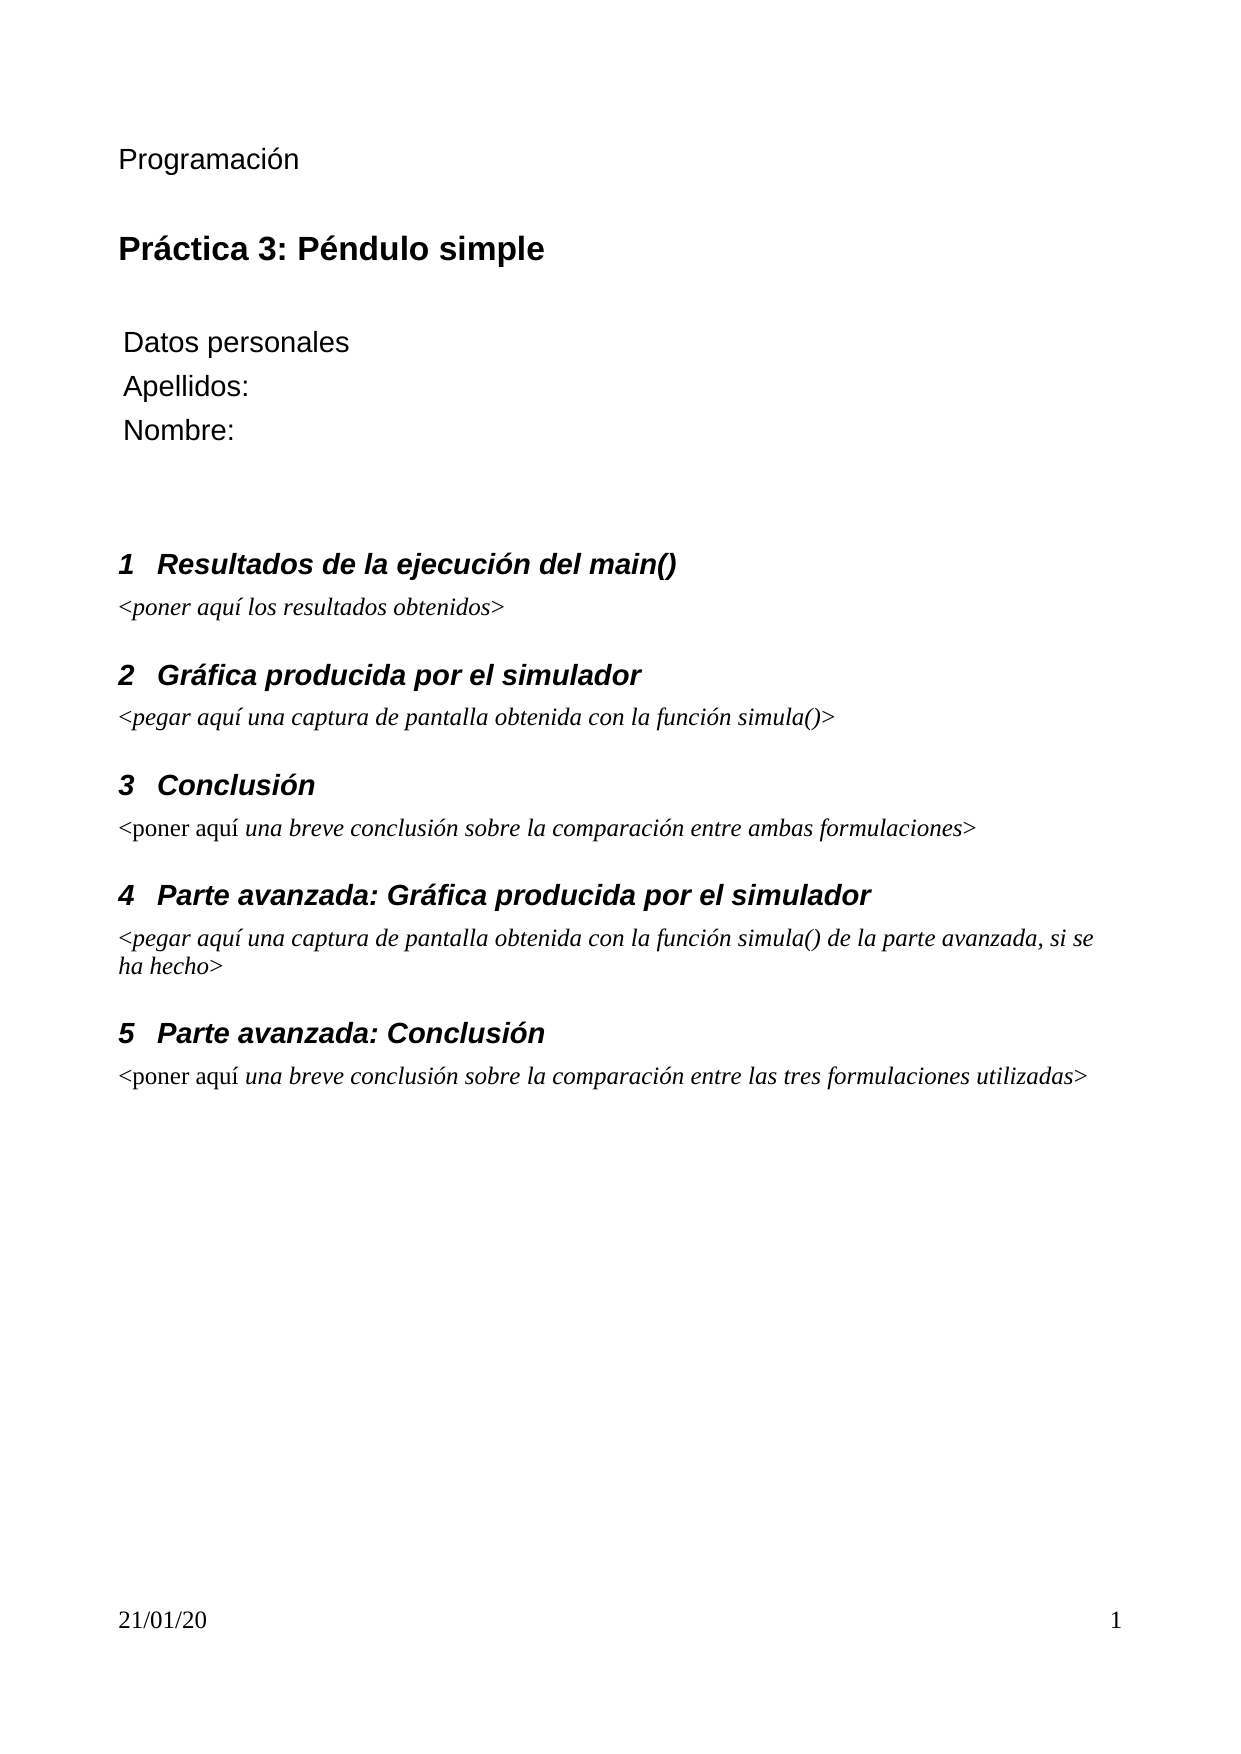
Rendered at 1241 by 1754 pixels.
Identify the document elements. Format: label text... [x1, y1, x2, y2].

table_cell Apellidos: [117, 365, 269, 408]
subtitle Práctica 3: Péndulo simple [118, 230, 1122, 268]
text <poner aquí una breve conclusión sobre la comparación entre las tres formulaciones utilizadas> [118, 1062, 1122, 1090]
text <poner aquí los resultados obtenidos> [118, 593, 1122, 621]
table_cell [269, 409, 1122, 453]
subtitle Gráfica producida por el simulador [118, 658, 1122, 691]
subtitle Parte avanzada: Gráfica producida por el simulador [118, 879, 1122, 912]
subtitle Parte avanzada: Conclusión [118, 1017, 1122, 1050]
text <poner aquí una breve conclusión sobre la comparación entre ambas formulaciones> [118, 814, 1122, 842]
table_cell Nombre: [117, 409, 269, 453]
table_header Datos personales [117, 320, 1122, 364]
text <pegar aquí una captura de pantalla obtenida con la función simula() de la parte avanzada, si se ha hecho> [118, 924, 1122, 979]
subtitle Resultados de la ejecución del main() [118, 548, 1122, 581]
subtitle Conclusión [118, 769, 1122, 801]
text <pegar aquí una captura de pantalla obtenida con la función simula()> [118, 703, 1122, 731]
table_cell [269, 365, 1122, 408]
